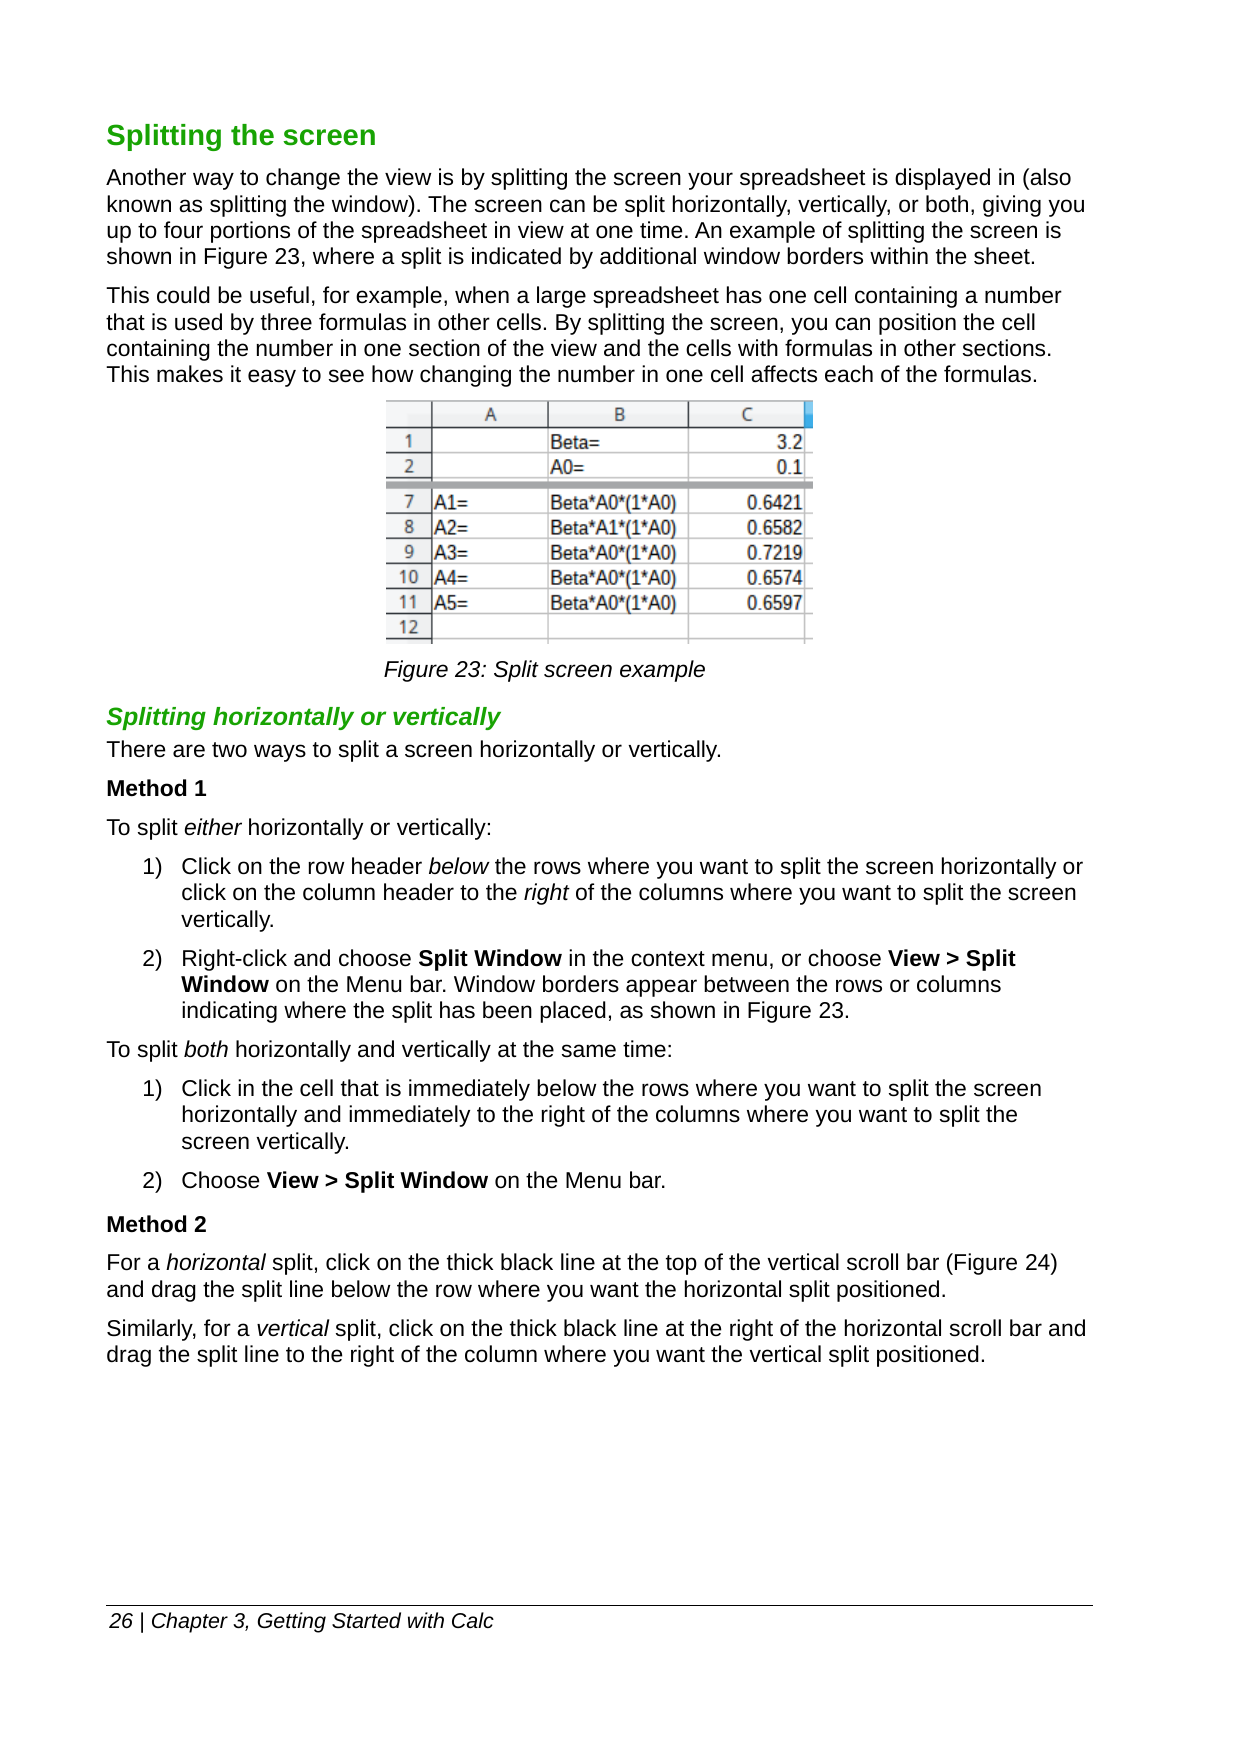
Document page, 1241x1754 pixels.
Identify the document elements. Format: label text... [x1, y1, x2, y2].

subtitle Splitting the screen [106, 118, 1093, 152]
text Method 1 [106, 775, 1093, 802]
subtitle Splitting horizontally or vertically [106, 701, 1093, 730]
text This could be useful, for example, when a large spreadsheet has one cell containing a number that is used by three formulas in other cells. By splitting the screen, you can position the cell containing the number in one section of the view and the cells with formulas in other sections. This makes it easy to see how changing the number in one cell affects each of the formulas. [106, 282, 1093, 387]
text There are two ways to split a screen horizontally or vertically. [106, 736, 1093, 763]
list To split both horizontally and vertically at the same time: [106, 1036, 1093, 1062]
list To split either horizontally or vertically: [106, 814, 1093, 841]
list Click on the row header below the rows where you want to split the screen horizontally or click on the column header to the right of the columns where you want to split the screen vertically. [162, 853, 1093, 932]
list Right-click and choose Split Window in the context menu, or choose View > Split Window on the Menu bar. Window borders appear between the rows or columns indicating where the split has been placed, as shown in Figure 23. [162, 944, 1093, 1024]
list Choose View > Split Window on the Menu bar. [162, 1167, 1093, 1193]
text Similarly, for a vertical split, click on the thick black line at the right of the horizontal scroll bar and drag the split line to the right of the column where you want the vertical split positioned. [106, 1314, 1093, 1367]
text For a horizontal split, click on the thick black line at the top of the vertical scroll bar (Figure 24) and drag the split line below the row where you want the horizontal split positioned. [106, 1249, 1093, 1302]
text Another way to change the view is by splitting the screen your spreadsheet is displayed in (also known as splitting the window). The screen can be split horizontally, vertically, or both, giving you up to four portions of the spreadsheet in view at one time. An example of splitting the screen is shown in Figure 23, where a split is indicated by additional window borders within the sheet. [106, 164, 1093, 269]
picture [386, 400, 813, 644]
text Figure 23: Split screen example [383, 656, 816, 683]
text Method 2 [106, 1211, 1093, 1237]
list Click in the cell that is immediately below the rows where you want to split the screen horizontally and immediately to the right of the columns where you want to split the screen vertically. [162, 1075, 1093, 1154]
